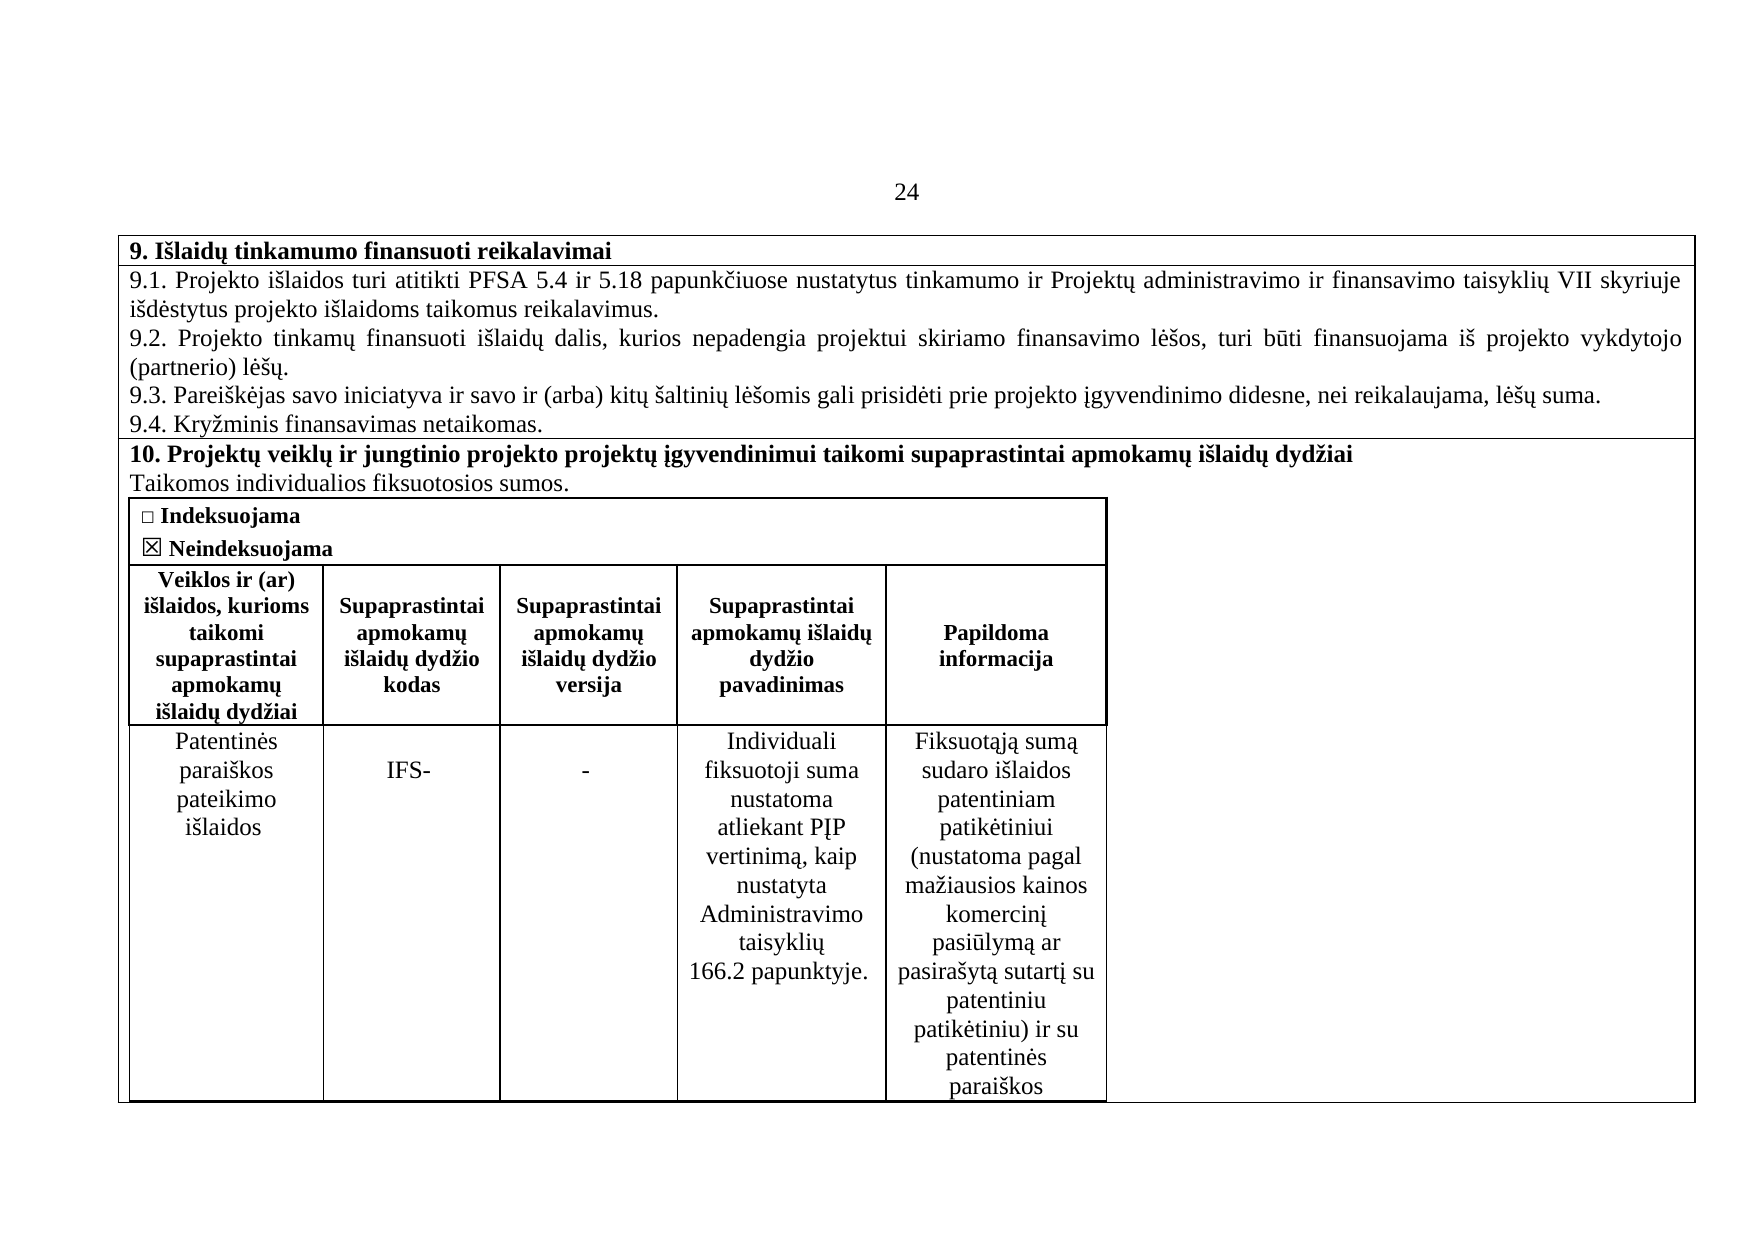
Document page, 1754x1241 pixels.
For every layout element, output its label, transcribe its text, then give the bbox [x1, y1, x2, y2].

table_cell Supaprastintai apmokamų išlaidų dydžio versija [501, 566, 676, 724]
table_cell Papildoma informacija [887, 566, 1105, 724]
table_header ☐ Indeksuojama ☒ Neindeksuojama [130, 499, 1105, 564]
table_cell Patentinės paraiškos pateikimo išlaidos [130, 726, 323, 1100]
table_cell Veiklos ir (ar) išlaidos, kurioms taikomi supaprastintai apmokamų išlaidų dydžiai [130, 566, 322, 724]
table_cell - [501, 726, 677, 1100]
table_cell 9. Išlaidų tinkamumo finansuoti reikalavimai [119, 236, 1694, 264]
table_cell IFS- [324, 726, 499, 1100]
table_cell 10. Projektų veiklų ir jungtinio projekto projektų įgyvendinimui taikomi supaprastintai apmokamų išlaidų dydžiai Taikomos individualios fiksuotosios sumos. [119, 439, 1694, 1102]
table_cell Supaprastintai apmokamų išlaidų dydžio kodas [324, 566, 499, 724]
table_cell Individuali fiksuotoji suma nustatoma atliekant PĮP vertinimą, kaip nustatyta Administravimo taisyklių 166.2 papunktyje. [678, 726, 885, 1100]
table_cell Supaprastintai apmokamų išlaidų dydžio pavadinimas [678, 566, 885, 724]
table_cell Fiksuotąją sumą sudaro išlaidos patentiniam patikėtiniui (nustatoma pagal mažiausios kainos komercinį pasiūlymą ar pasirašytą sutartį su patentiniu patikėtiniu) ir su patentinės paraiškos [887, 726, 1106, 1100]
table_cell 9.1. Projekto išlaidos turi atitikti PFSA 5.4 ir 5.18 papunkčiuose nustatytus tinkamumo ir Projektų administravimo ir finansavimo taisyklių VII skyriuje išdėstytus projekto išlaidoms taikomus reikalavimus. 9.2. Projekto tinkamų finansuoti išlaidų dalis, kurios nepadengia projektui skiriamo finansavimo lėšos, turi būti finansuojama iš projekto vykdytojo (partnerio) lėšų. 9.3. Pareiškėjas savo iniciatyva ir savo ir (arba) kitų šaltinių lėšomis gali prisidėti prie projekto įgyvendinimo didesne, nei reikalaujama, lėšų suma. 9.4. Kryžminis finansavimas netaikomas. [119, 266, 1694, 438]
